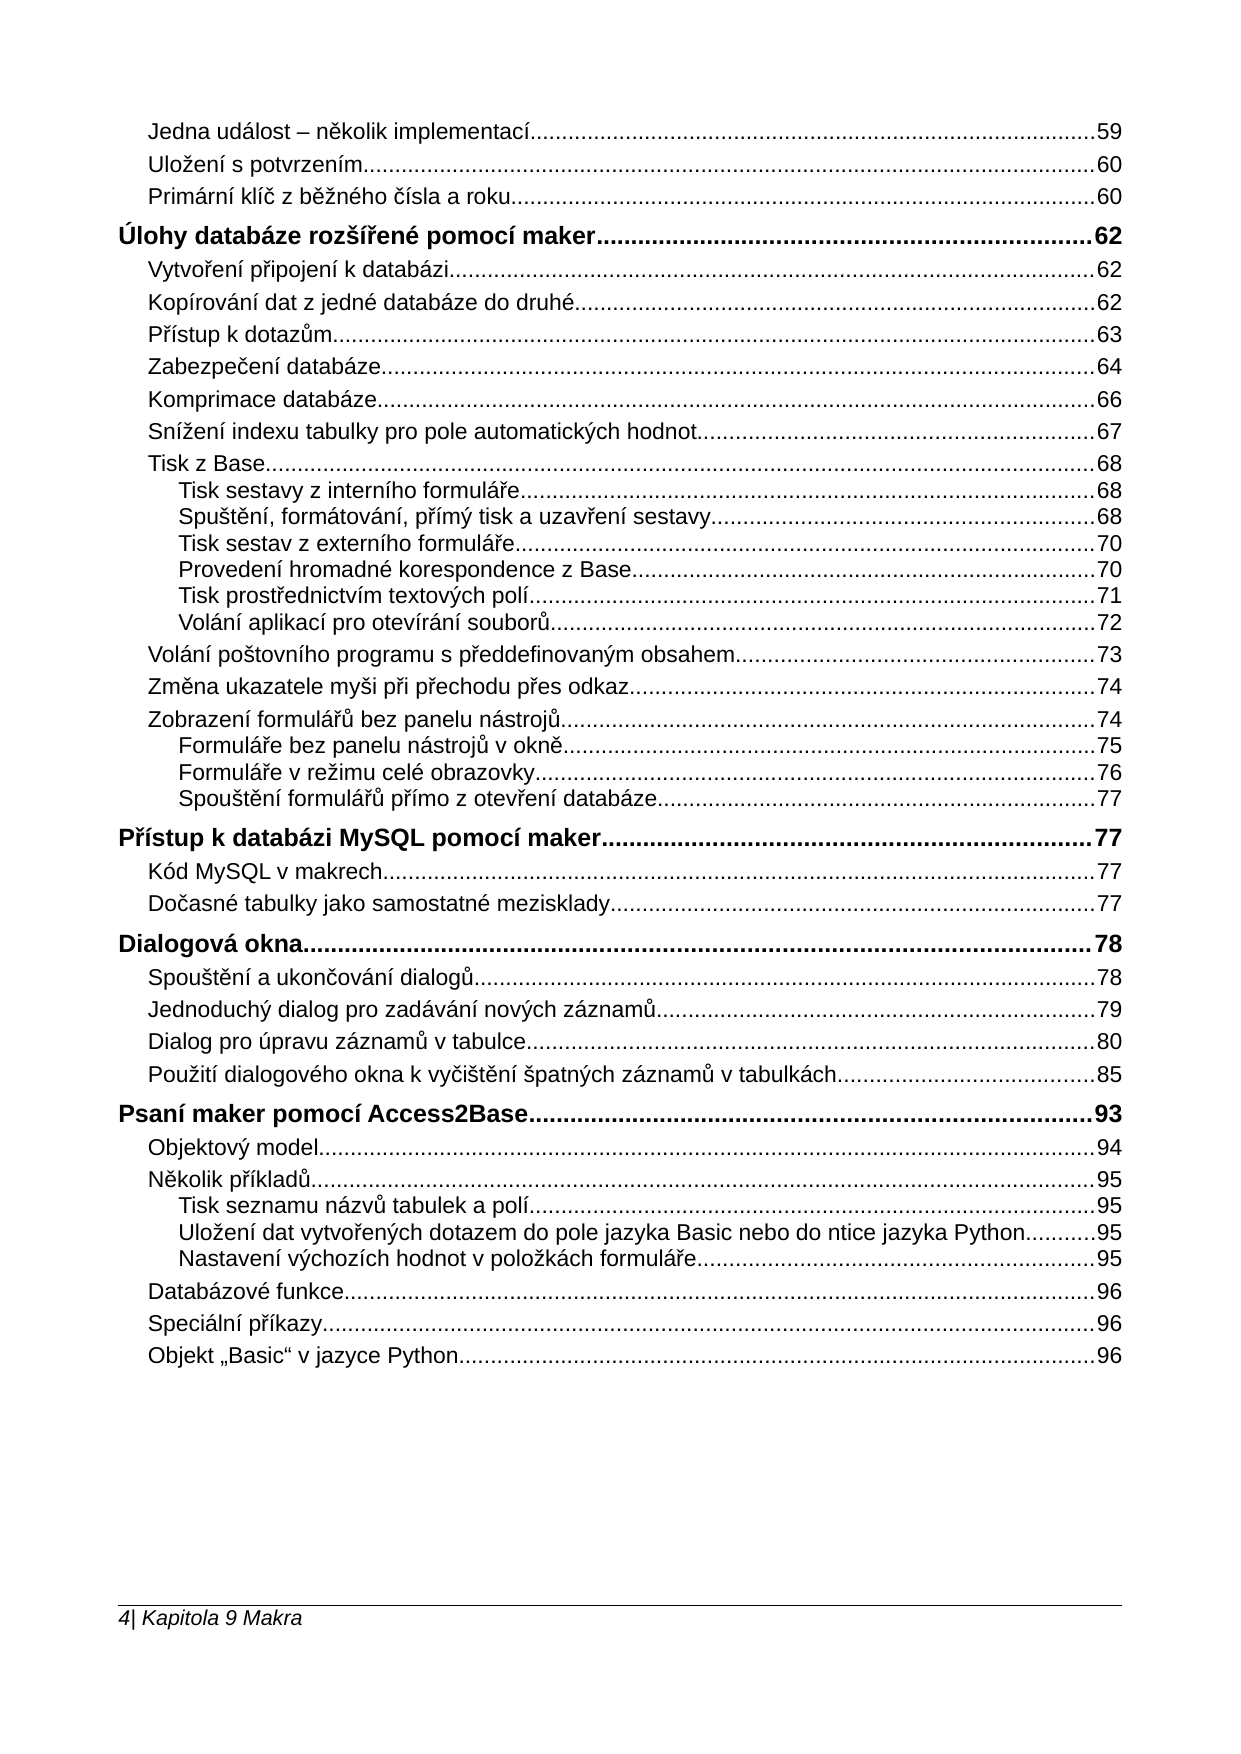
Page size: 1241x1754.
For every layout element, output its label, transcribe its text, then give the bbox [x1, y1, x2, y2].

text Objektový model 94 [148, 1134, 1122, 1160]
text Změna ukazatele myši při přechodu přes odkaz 74 [148, 673, 1122, 700]
text Přístup k dotazům 63 [148, 321, 1122, 347]
text Objekt „Basic“ v jazyce Python 96 [148, 1342, 1122, 1369]
text Snížení indexu tabulky pro pole automatických hodnot 67 [148, 418, 1122, 444]
text Jednoduchý dialog pro zadávání nových záznamů 79 [148, 996, 1122, 1022]
text Použití dialogového okna k vyčištění špatných záznamů v tabulkách 85 [148, 1061, 1122, 1087]
text Zobrazení formulářů bez panelu nástrojů 74 [148, 706, 1122, 732]
text Databázové funkce 96 [148, 1278, 1122, 1304]
text Nastavení výchozích hodnot v položkách formuláře 95 [178, 1245, 1122, 1272]
text Uložení s potvrzením 60 [148, 151, 1122, 177]
text Volání poštovního programu s předdefinovaným obsahem 73 [148, 641, 1122, 667]
text Komprimace databáze 66 [148, 386, 1122, 412]
text Dočasné tabulky jako samostatné mezisklady 77 [148, 890, 1122, 917]
text Dialogová okna 78 [118, 929, 1122, 957]
text Provedení hromadné korespondence z Base 70 [178, 556, 1122, 582]
text Spouštění formulářů přímo z otevření databáze 77 [178, 785, 1122, 811]
text Volání aplikací pro otevírání souborů 72 [178, 608, 1122, 635]
text Tisk z Base 68 [148, 450, 1122, 477]
text Psaní maker pomocí Access2Base 93 [118, 1099, 1122, 1128]
text Speciální příkazy 96 [148, 1310, 1122, 1336]
text Formuláře bez panelu nástrojů v okně 75 [178, 732, 1122, 758]
text Tisk prostřednictvím textových polí 71 [178, 582, 1122, 608]
text Jedna událost – několik implementací 59 [148, 118, 1122, 144]
text Primární klíč z běžného čísla a roku 60 [148, 183, 1122, 209]
text Zabezpečení databáze 64 [148, 353, 1122, 379]
text Přístup k databázi MySQL pomocí maker 77 [118, 823, 1122, 852]
text Spouštění a ukončování dialogů 78 [148, 963, 1122, 990]
text Vytvoření připojení k databázi 62 [148, 256, 1122, 282]
text Úlohy databáze rozšířené pomocí maker 62 [118, 221, 1122, 250]
text Několik příkladů 95 [148, 1166, 1122, 1192]
text Dialog pro úpravu záznamů v tabulce 80 [148, 1028, 1122, 1054]
text Tisk seznamu názvů tabulek a polí 95 [178, 1192, 1122, 1219]
text Uložení dat vytvořených dotazem do pole jazyka Basic nebo do ntice jazyka Python. 95 [178, 1219, 1122, 1245]
text Formuláře v režimu celé obrazovky 76 [178, 758, 1122, 785]
text Spuštění, formátování, přímý tisk a uzavření sestavy 68 [178, 503, 1122, 529]
text Kód MySQL v makrech 77 [148, 858, 1122, 884]
text Tisk sestavy z interního formuláře 68 [178, 477, 1122, 503]
text Kopírování dat z jedné databáze do druhé 62 [148, 288, 1122, 315]
text Tisk sestav z externího formuláře 70 [178, 529, 1122, 556]
